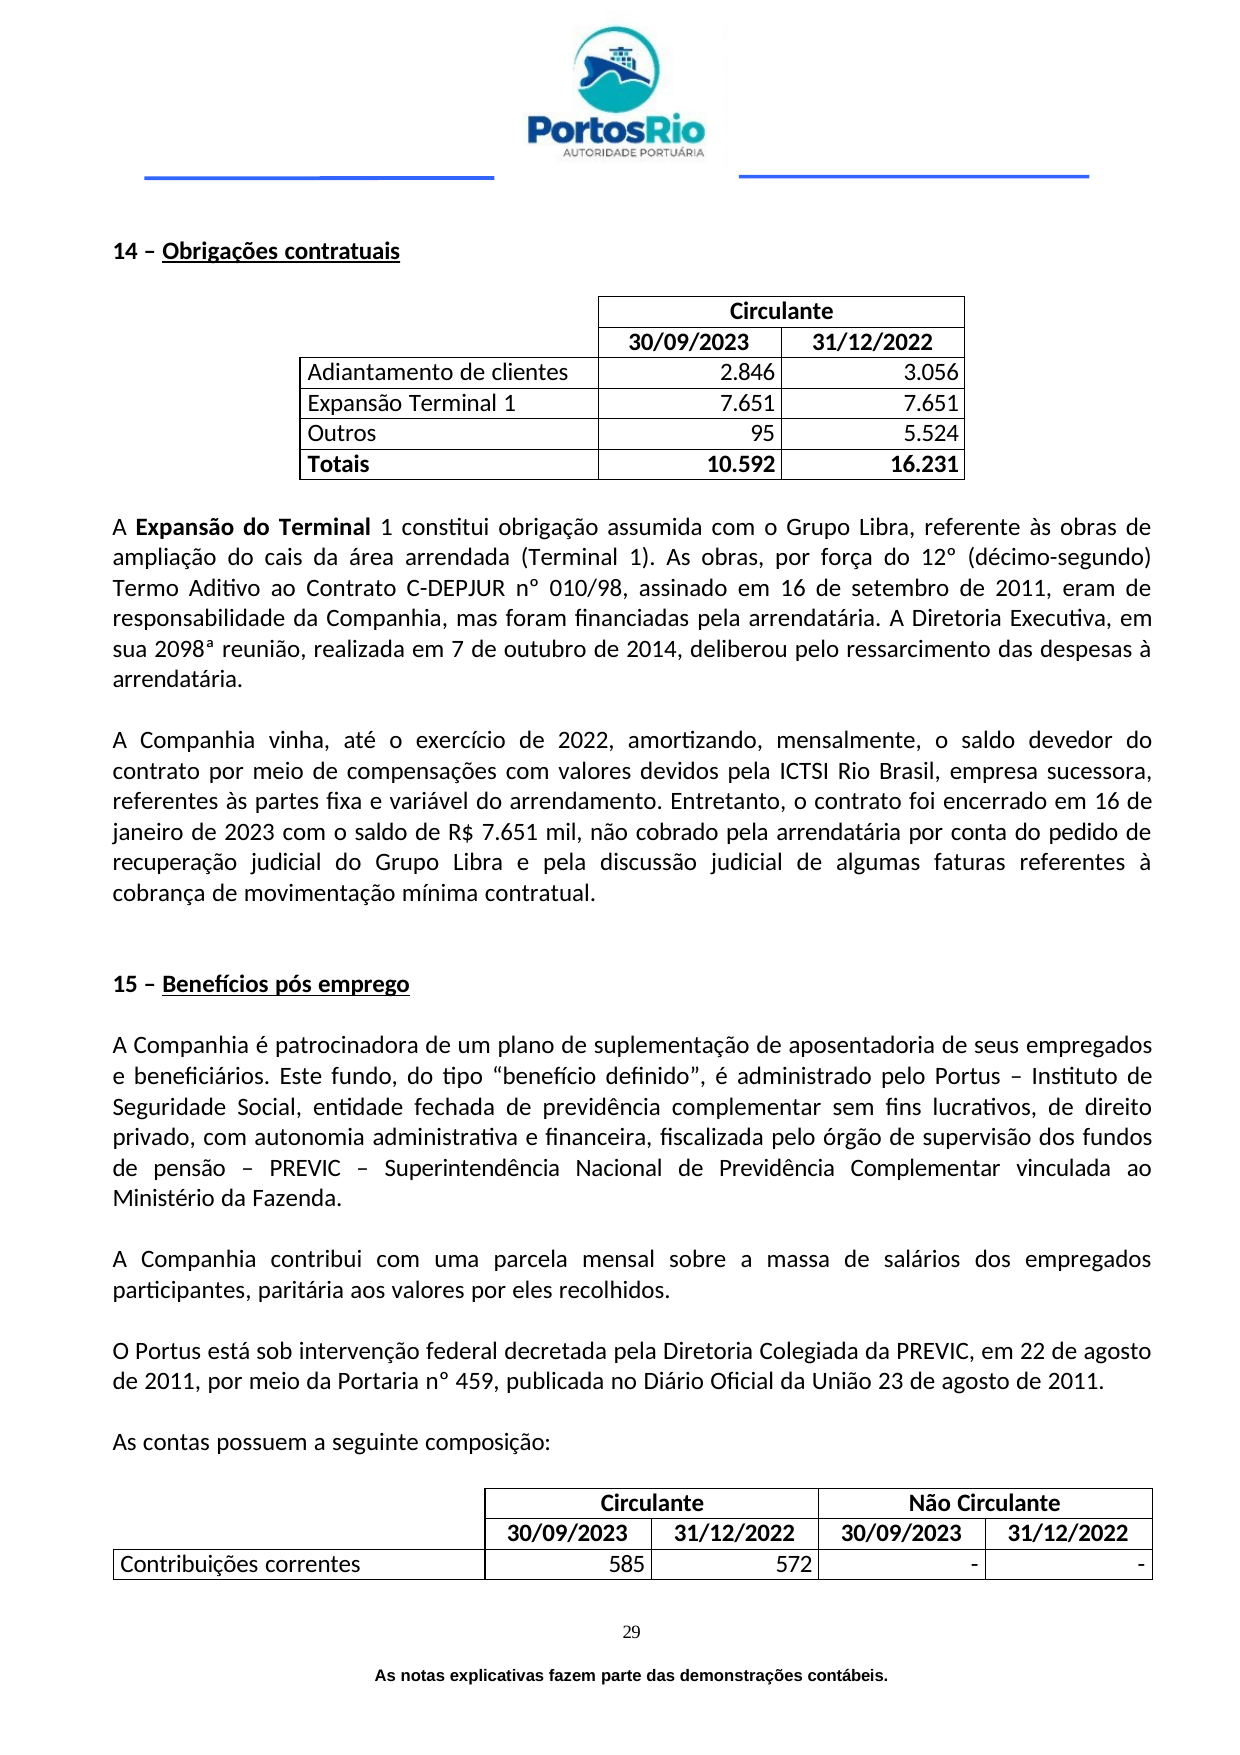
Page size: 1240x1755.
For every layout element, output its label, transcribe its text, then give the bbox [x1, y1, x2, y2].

text O Portus está sob intervenção federal decretada pela Diretoria Colegiada da PREVIC, em 22 de agosto de 2011, por meio da Portaria nº 459, publicada no Diário Oficial da União 23 de agosto de 2011. [112, 1335, 1152, 1396]
table_cell 31/12/2022 [652, 1519, 818, 1548]
text A Expansão do Terminal 1 constitui obrigação assumida com o Grupo Libra, referente às obras de ampliação do cais da área arrendada (Terminal 1). As obras, por força do 12º (décimo-segundo) Termo Aditivo ao Contrato C-DEPJUR nº 010/98, assinado em 16 de setembro de 2011, eram de responsabilidade da Companhia, mas foram financiadas pela arrendatária. A Diretoria Executiva, em sua 2098ª reunião, realizada em 7 de outubro de 2014, deliberou pelo ressarcimento das despesas à arrendatária. [112, 511, 1152, 694]
table_cell 95 [599, 419, 781, 448]
table_cell 2.846 [599, 358, 781, 388]
table_cell 31/12/2022 [782, 328, 964, 357]
text As contas possuem a seguinte composição: [112, 1426, 1187, 1457]
table_cell 30/09/2023 [486, 1519, 651, 1548]
table_cell 7.651 [782, 389, 964, 418]
text A Companhia contribui com uma parcela mensal sobre a massa de salários dos empregados participantes, paritária aos valores por eles recolhidos. [112, 1243, 1152, 1304]
table_header Circulante [599, 297, 964, 327]
table_cell 31/12/2022 [986, 1519, 1152, 1548]
table_cell 585 [486, 1550, 651, 1579]
table_header Não Circulante [819, 1489, 1152, 1518]
table_cell - [986, 1550, 1152, 1579]
table_header [113, 1488, 484, 1548]
table_cell Adiantamento de clientes [301, 358, 598, 388]
table_cell 30/09/2023 [819, 1519, 985, 1548]
table_cell 572 [652, 1550, 818, 1579]
table_cell - [819, 1550, 985, 1579]
table_cell Totais [301, 450, 598, 479]
table_cell 7.651 [599, 389, 781, 418]
table_cell Expansão Terminal 1 [301, 389, 598, 418]
table_cell Outros [301, 419, 598, 448]
text A Companhia é patrocinadora de um plano de suplementação de aposentadoria de seus empregados e beneficiários. Este fundo, do tipo “benefício definido”, é administrado pelo Portus – Instituto de Seguridade Social, entidade fechada de previdência complementar sem fins lucrativos, de direito privado, com autonomia administrativa e financeira, fiscalizada pelo órgão de supervisão dos fundos de pensão – PREVIC – Superintendência Nacional de Previdência Complementar vinculada ao Ministério da Fazenda. [112, 1029, 1152, 1213]
subtitle – Benefícios pós emprego [112, 969, 1187, 999]
text A Companhia vinha, até o exercício de 2022, amortizando, mensalmente, o saldo devedor do contrato por meio de compensações com valores devidos pela ICTSI Rio Brasil, empresa sucessora, referentes às partes fixa e variável do arrendamento. Entretanto, o contrato foi encerrado em 16 de janeiro de 2023 com o saldo de R$ 7.651 mil, não cobrado pela arrendatária por conta do pedido de recuperação judicial do Grupo Libra e pela discussão judicial de algumas faturas referentes à cobrança de movimentação mínima contratual. [112, 724, 1152, 907]
table_cell 30/09/2023 [599, 328, 781, 357]
subtitle – Obrigações contratuais [112, 235, 1187, 266]
table_cell 5.524 [782, 419, 964, 448]
table_cell 16.231 [782, 450, 964, 479]
table_cell 3.056 [782, 358, 964, 388]
table_cell 10.592 [599, 450, 781, 479]
table_header [300, 296, 598, 357]
table_cell Contribuições correntes [114, 1550, 484, 1579]
table_header Circulante [486, 1489, 818, 1518]
